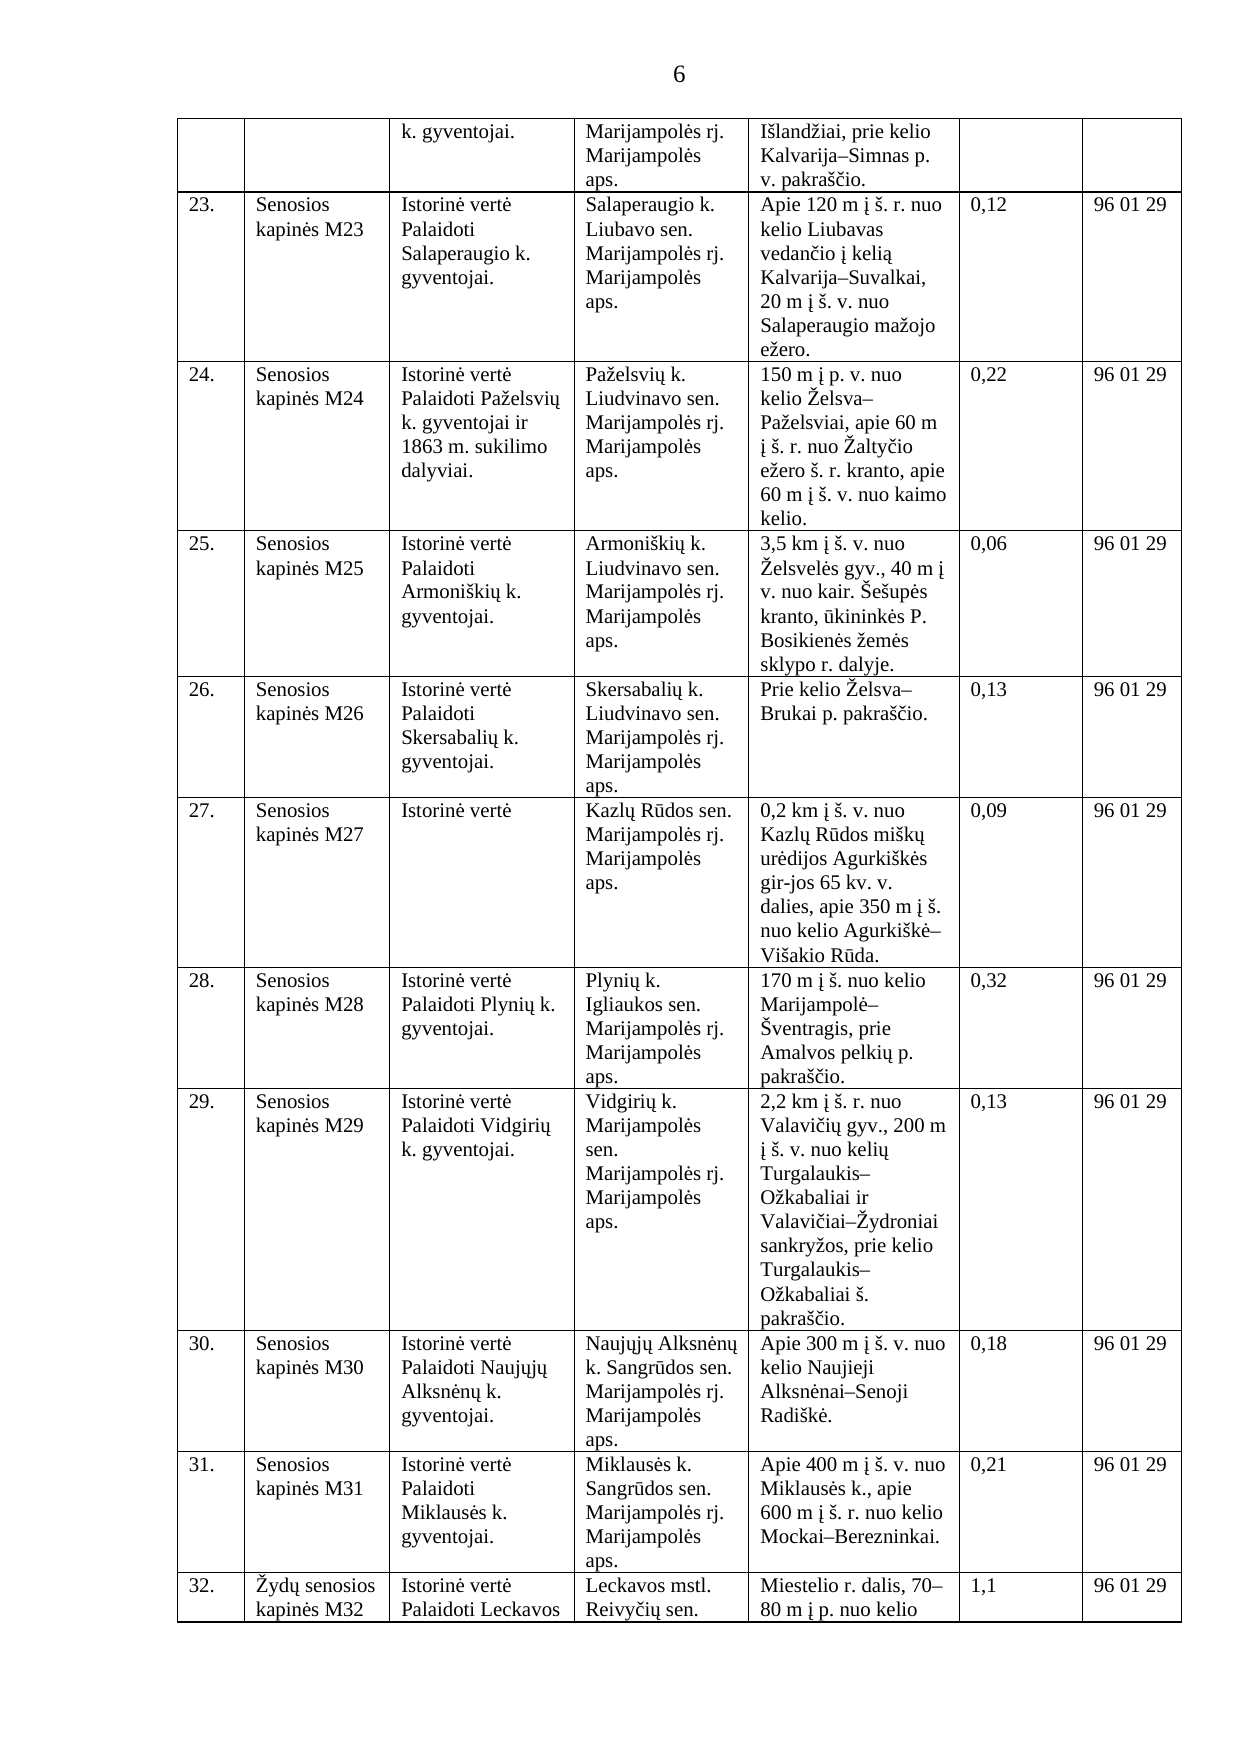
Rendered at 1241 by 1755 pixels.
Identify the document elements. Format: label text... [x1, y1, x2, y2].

table_cell Istorinė vertė Palaidoti Salaperaugio k. gyventojai. [390, 193, 574, 361]
table_cell Naujųjų Alksnėnų k. Sangrūdos sen. Marijampolės rj. Marijampolės aps. [575, 1331, 748, 1451]
table_cell 27. [178, 798, 244, 967]
table_cell Istorinė vertė Palaidoti Skersabalių k. gyventojai. [390, 677, 574, 797]
table_cell Istorinė vertė Palaidoti Miklausės k. gyventojai. [390, 1452, 574, 1572]
table_cell 96 01 29 [1083, 1573, 1181, 1621]
table_cell 24. [178, 362, 244, 530]
table_cell Senosios kapinės M24 [245, 362, 389, 530]
table_cell [245, 119, 389, 191]
table_cell 32. [178, 1573, 244, 1621]
table_cell 96 01 29 [1083, 798, 1181, 967]
table_cell 0,09 [960, 798, 1082, 967]
table_cell Apie 120 m į š. r. nuo kelio Liubavas vedančio į kelią Kalvarija–Suvalkai, 20 m į š. v. nuo Salaperaugio mažojo ežero. [749, 193, 959, 361]
table_cell [960, 119, 1082, 191]
table_cell [1083, 119, 1181, 191]
table_cell Senosios kapinės M27 [245, 798, 389, 967]
table_cell 0,18 [960, 1331, 1082, 1451]
table_cell 31. [178, 1452, 244, 1572]
table_cell Salaperaugio k. Liubavo sen. Marijampolės rj. Marijampolės aps. [575, 193, 748, 361]
table_cell 0,06 [960, 531, 1082, 676]
table_cell 23. [178, 193, 244, 361]
table_cell Miestelio r. dalis, 70–80 m į p. nuo kelio [749, 1573, 959, 1621]
table_cell 26. [178, 677, 244, 797]
table_cell Senosios kapinės M23 [245, 193, 389, 361]
table_cell 25. [178, 531, 244, 676]
table_cell Miklausės k. Sangrūdos sen. Marijampolės rj. Marijampolės aps. [575, 1452, 748, 1572]
table_cell 96 01 29 [1083, 193, 1181, 361]
table_cell Armoniškių k. Liudvinavo sen. Marijampolės rj. Marijampolės aps. [575, 531, 748, 676]
table_cell Senosios kapinės M25 [245, 531, 389, 676]
table_cell k. gyventojai. [390, 119, 574, 191]
table_cell Istorinė vertė [390, 798, 574, 967]
table_cell Marijampolės rj. Marijampolės aps. [575, 119, 748, 191]
table_cell 0,22 [960, 362, 1082, 530]
table_cell 28. [178, 968, 244, 1088]
table_cell 96 01 29 [1083, 1331, 1181, 1451]
table_cell 96 01 29 [1083, 677, 1181, 797]
table_cell Skersabalių k. Liudvinavo sen. Marijampolės rj. Marijampolės aps. [575, 677, 748, 797]
table_cell Istorinė vertė Palaidoti Leckavos [390, 1573, 574, 1621]
table_cell Vidgirių k. Marijampolės sen. Marijampolės rj. Marijampolės aps. [575, 1089, 748, 1329]
table_cell Išlandžiai, prie kelio Kalvarija–Simnas p. v. pakraščio. [749, 119, 959, 191]
table_cell Prie kelio Želsva–Brukai p. pakraščio. [749, 677, 959, 797]
table_cell 96 01 29 [1083, 968, 1181, 1088]
table_cell Istorinė vertė Palaidoti Armoniškių k. gyventojai. [390, 531, 574, 676]
table_cell Istorinė vertė Palaidoti Naujųjų Alksnėnų k. gyventojai. [390, 1331, 574, 1451]
table_cell 29. [178, 1089, 244, 1329]
table_cell Paželsvių k. Liudvinavo sen. Marijampolės rj. Marijampolės aps. [575, 362, 748, 530]
table_cell Plynių k. Igliaukos sen. Marijampolės rj. Marijampolės aps. [575, 968, 748, 1088]
table_cell Senosios kapinės M29 [245, 1089, 389, 1329]
table_cell Kazlų Rūdos sen. Marijampolės rj. Marijampolės aps. [575, 798, 748, 967]
table_cell Žydų senosios kapinės M32 [245, 1573, 389, 1621]
table_cell Leckavos mstl. Reivyčių sen. [575, 1573, 748, 1621]
table_cell Senosios kapinės M26 [245, 677, 389, 797]
table_cell Senosios kapinės M31 [245, 1452, 389, 1572]
table_cell 0,12 [960, 193, 1082, 361]
table_cell Senosios kapinės M28 [245, 968, 389, 1088]
table_cell 96 01 29 [1083, 1089, 1181, 1329]
table_cell 0,32 [960, 968, 1082, 1088]
table_cell Senosios kapinės M30 [245, 1331, 389, 1451]
table_cell 30. [178, 1331, 244, 1451]
table_cell Apie 400 m į š. v. nuo Miklausės k., apie 600 m į š. r. nuo kelio Mockai–Berezninkai. [749, 1452, 959, 1572]
table_cell 170 m į š. nuo kelio Marijampolė–Šventragis, prie Amalvos pelkių p. pakraščio. [749, 968, 959, 1088]
table_cell [178, 119, 244, 191]
table_cell Apie 300 m į š. v. nuo kelio Naujieji Alksnėnai–Senoji Radiškė. [749, 1331, 959, 1451]
table_cell 1,1 [960, 1573, 1082, 1621]
table_cell 0,13 [960, 677, 1082, 797]
table_cell 96 01 29 [1083, 1452, 1181, 1572]
table_cell 0,2 km į š. v. nuo Kazlų Rūdos miškų urėdijos Agurkiškės gir-jos 65 kv. v. dalies, apie 350 m į š. nuo kelio Agurkiškė–Višakio Rūda. [749, 798, 959, 967]
table_cell 3,5 km į š. v. nuo Želsvelės gyv., 40 m į v. nuo kair. Šešupės kranto, ūkininkės P. Bosikienės žemės sklypo r. dalyje. [749, 531, 959, 676]
table_cell 0,21 [960, 1452, 1082, 1572]
table_cell Istorinė vertė Palaidoti Paželsvių k. gyventojai ir 1863 m. sukilimo dalyviai. [390, 362, 574, 530]
table_cell 96 01 29 [1083, 531, 1181, 676]
table_cell 150 m į p. v. nuo kelio Želsva–Paželsviai, apie 60 m į š. r. nuo Žaltyčio ežero š. r. kranto, apie 60 m į š. v. nuo kaimo kelio. [749, 362, 959, 530]
table_cell Istorinė vertė Palaidoti Vidgirių k. gyventojai. [390, 1089, 574, 1329]
table_cell 0,13 [960, 1089, 1082, 1329]
table_cell Istorinė vertė Palaidoti Plynių k. gyventojai. [390, 968, 574, 1088]
table_cell 2,2 km į š. r. nuo Valavičių gyv., 200 m į š. v. nuo kelių Turgalaukis–Ožkabaliai ir Valavičiai–Žydroniai sankryžos, prie kelio Turgalaukis–Ožkabaliai š. pakraščio. [749, 1089, 959, 1329]
table_cell 96 01 29 [1083, 362, 1181, 530]
